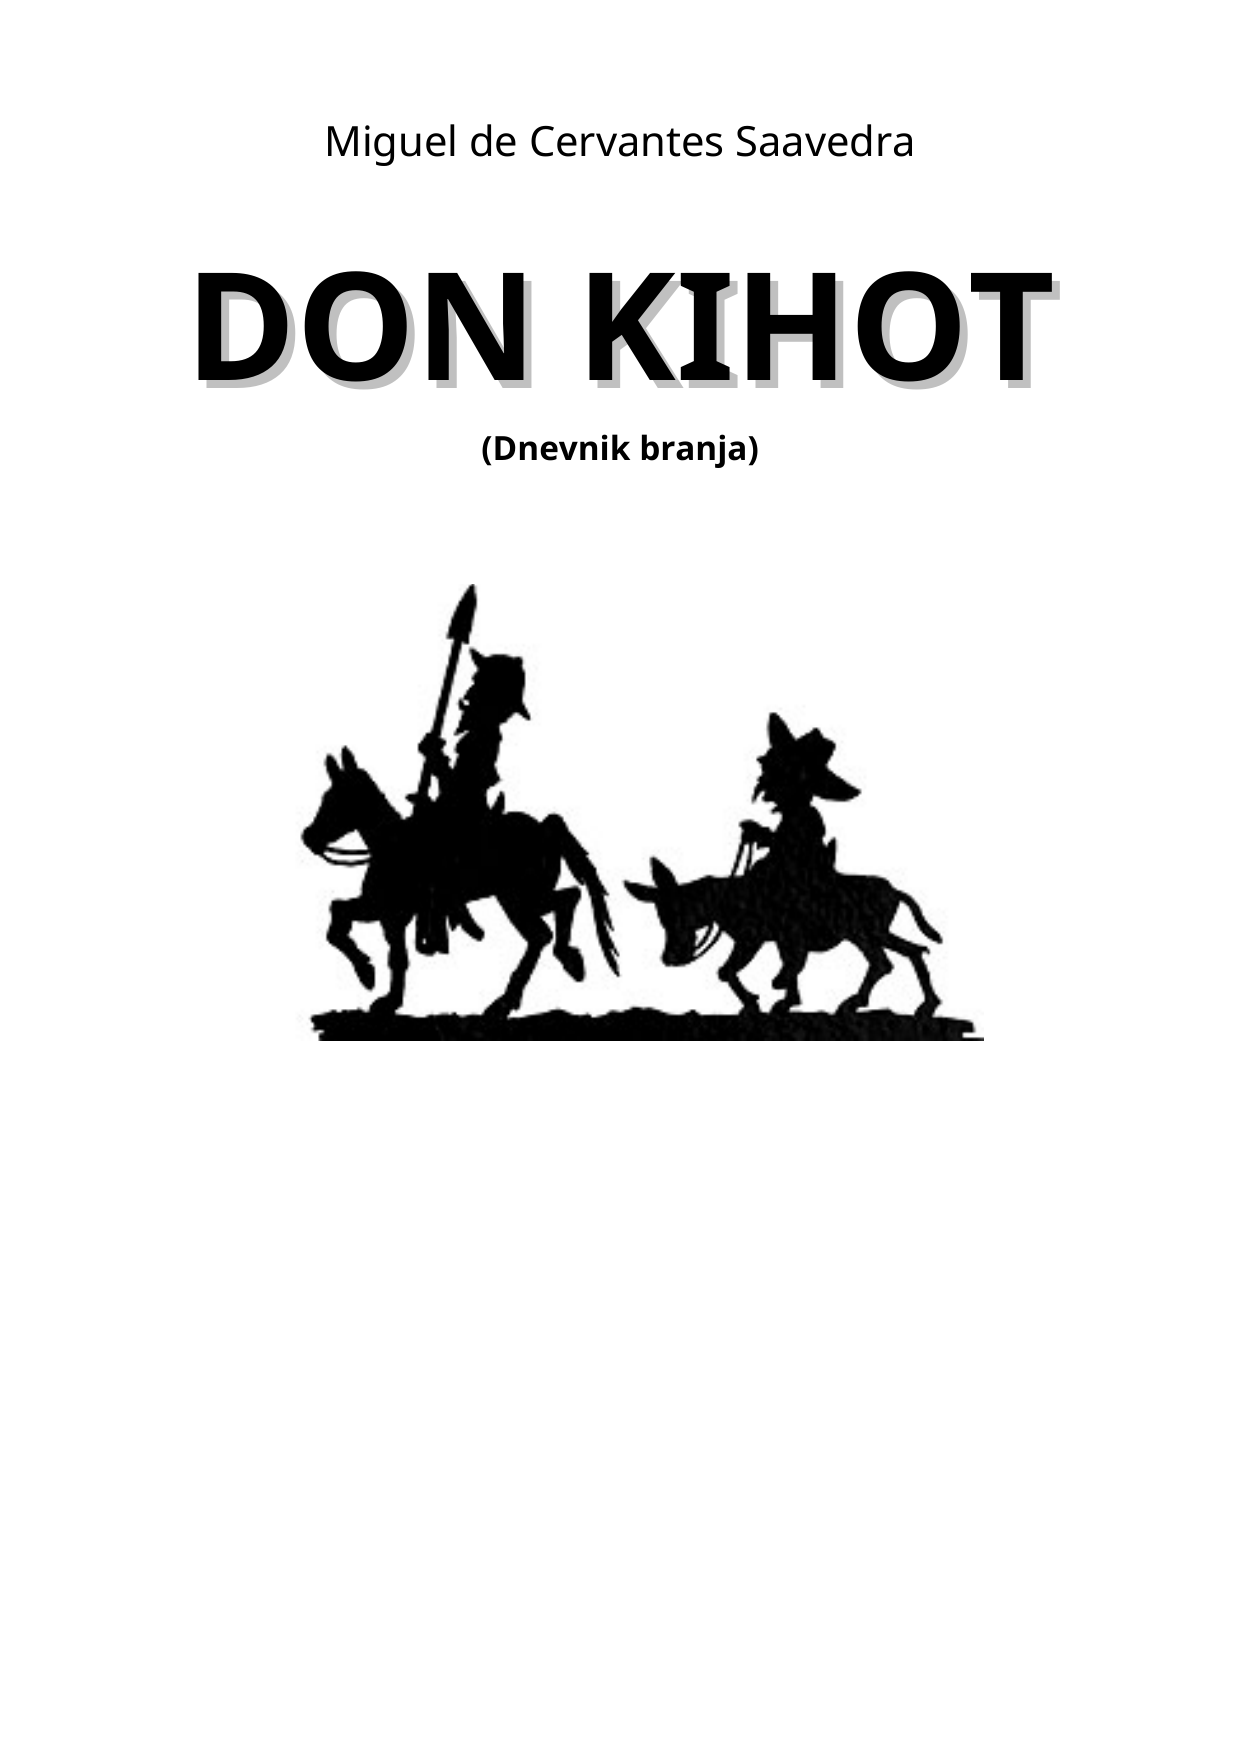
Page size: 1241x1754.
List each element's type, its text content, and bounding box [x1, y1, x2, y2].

text (Dnevnik branja) [148, 424, 1093, 470]
text DON KIHOT [148, 220, 1093, 424]
picture [256, 584, 984, 1041]
text Miguel de Cervantes Saavedra [148, 112, 1093, 169]
